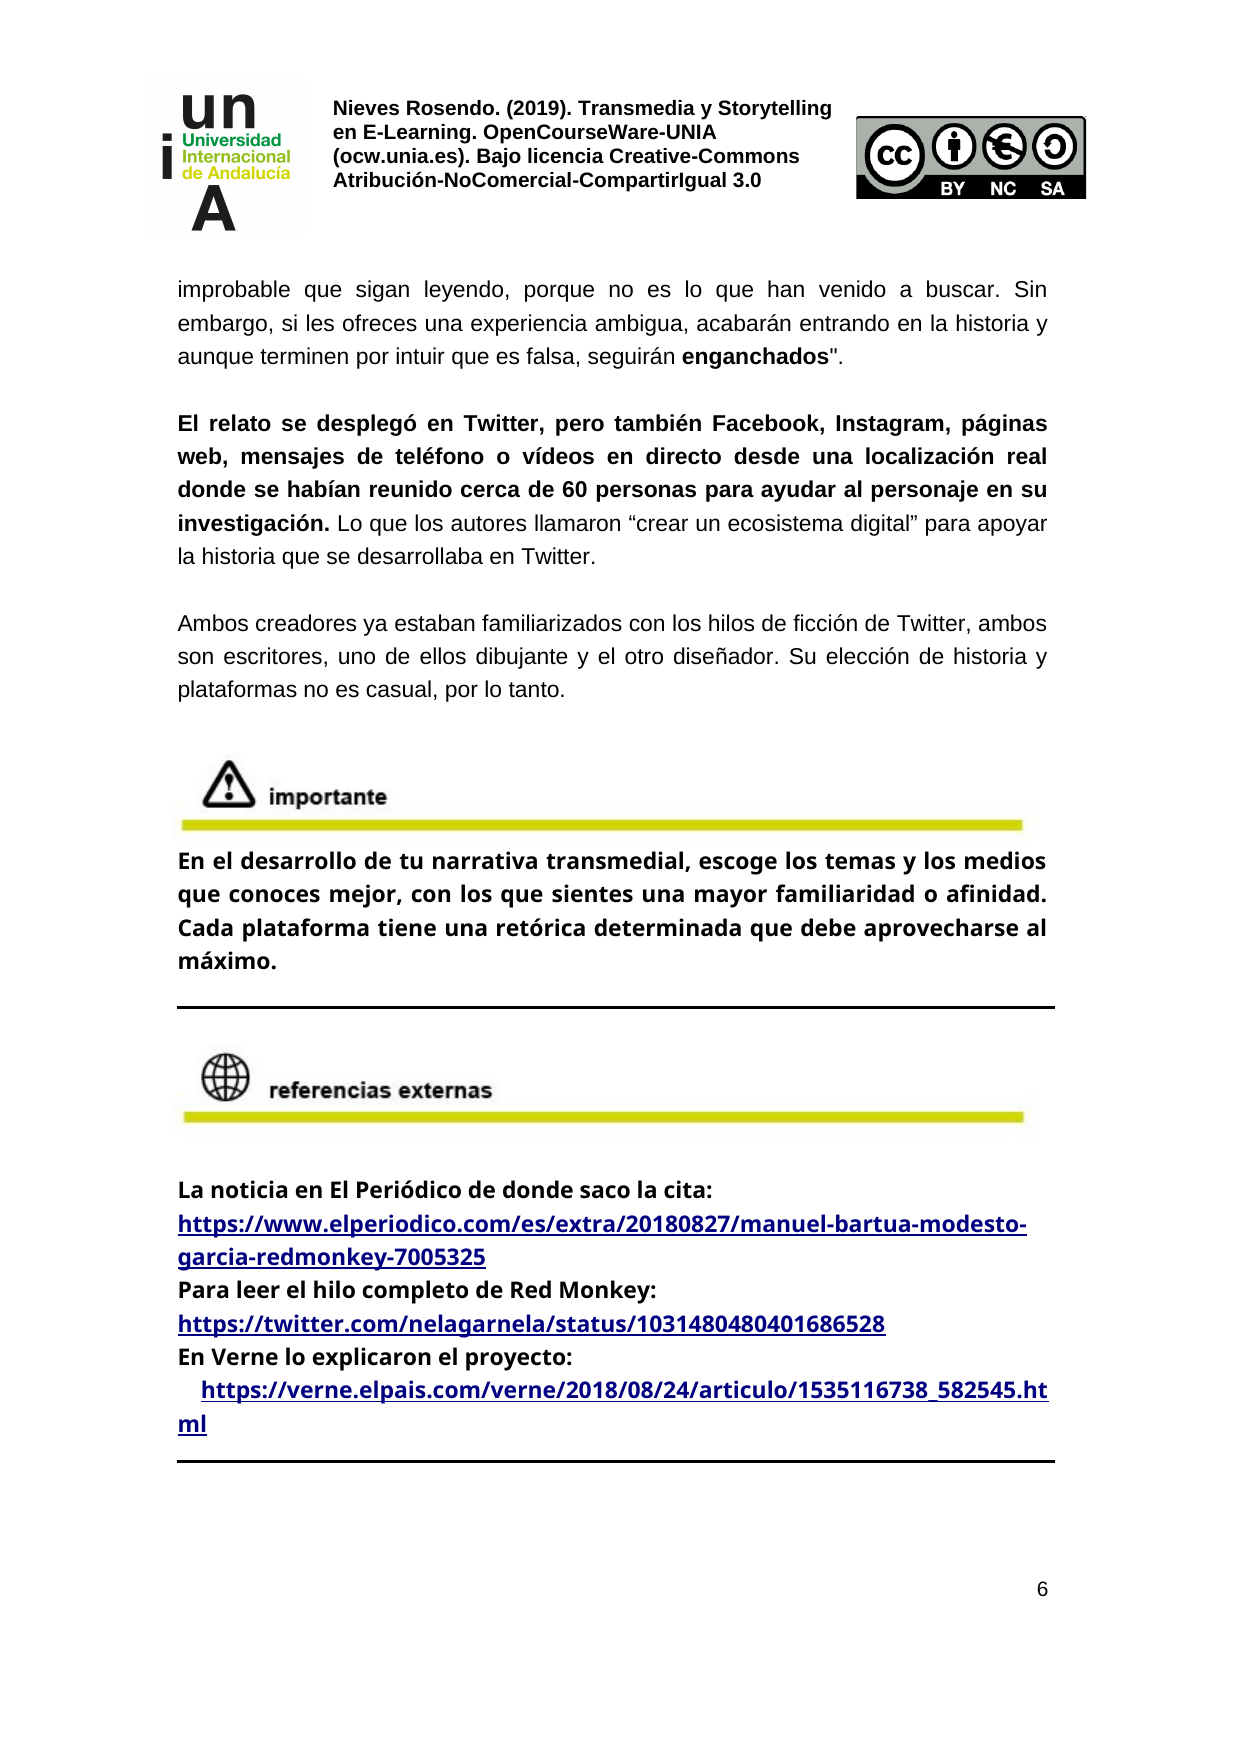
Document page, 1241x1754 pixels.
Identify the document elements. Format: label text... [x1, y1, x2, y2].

text La noticia en El Periódico de donde saco la cita: [177, 1172, 1048, 1205]
picture [173, 1045, 1044, 1138]
text Ambos creadores ya estaban familiarizados con los hilos de ficción de Twitter, ambos son escritores, uno de ellos dibujante y el otro diseñador. Su elección de historia y plataformas no es casual, por lo tanto. [177, 604, 1048, 704]
picture [144, 78, 306, 238]
text En el desarrollo de tu narrativa transmedial, escoge los temas y los medios que conoces mejor, con los que sientes una mayor familiaridad o afinidad. Cada plataforma tiene una retórica determinada que debe aprovecharse al máximo. [177, 738, 1048, 976]
text https://www.elperiodico.com/es/extra/20180827/manuel-bartua-modesto-garcia-redmonkey-7005325 [177, 1205, 1048, 1272]
picture [171, 753, 1043, 843]
text En Verne lo explicaron el proyecto: [177, 1339, 1048, 1372]
text https://verne.elpais.com/verne/2018/08/24/articulo/1535116738_582545.html [177, 1372, 1048, 1439]
text El relato se desplegó en Twitter, pero también Facebook, Instagram, páginas web, mensajes de teléfono o vídeos en directo desde una localización real donde se habían reunido cerca de 60 personas para ayudar al personaje en su investigación. Lo que los autores llamaron “crear un ecosistema digital” para apoyar la historia que se desarrollaba en Twitter. [177, 404, 1048, 571]
text https://twitter.com/nelagarnela/status/1031480480401686528 [177, 1305, 1048, 1339]
text improbable que sigan leyendo, porque no es lo que han venido a buscar. Sin embargo, si les ofreces una experiencia ambigua, acabarán entrando en la historia y aunque terminen por intuir que es falsa, seguirán enganchados". [177, 271, 1048, 371]
text Para leer el hilo completo de Red Monkey: [177, 1272, 1048, 1305]
